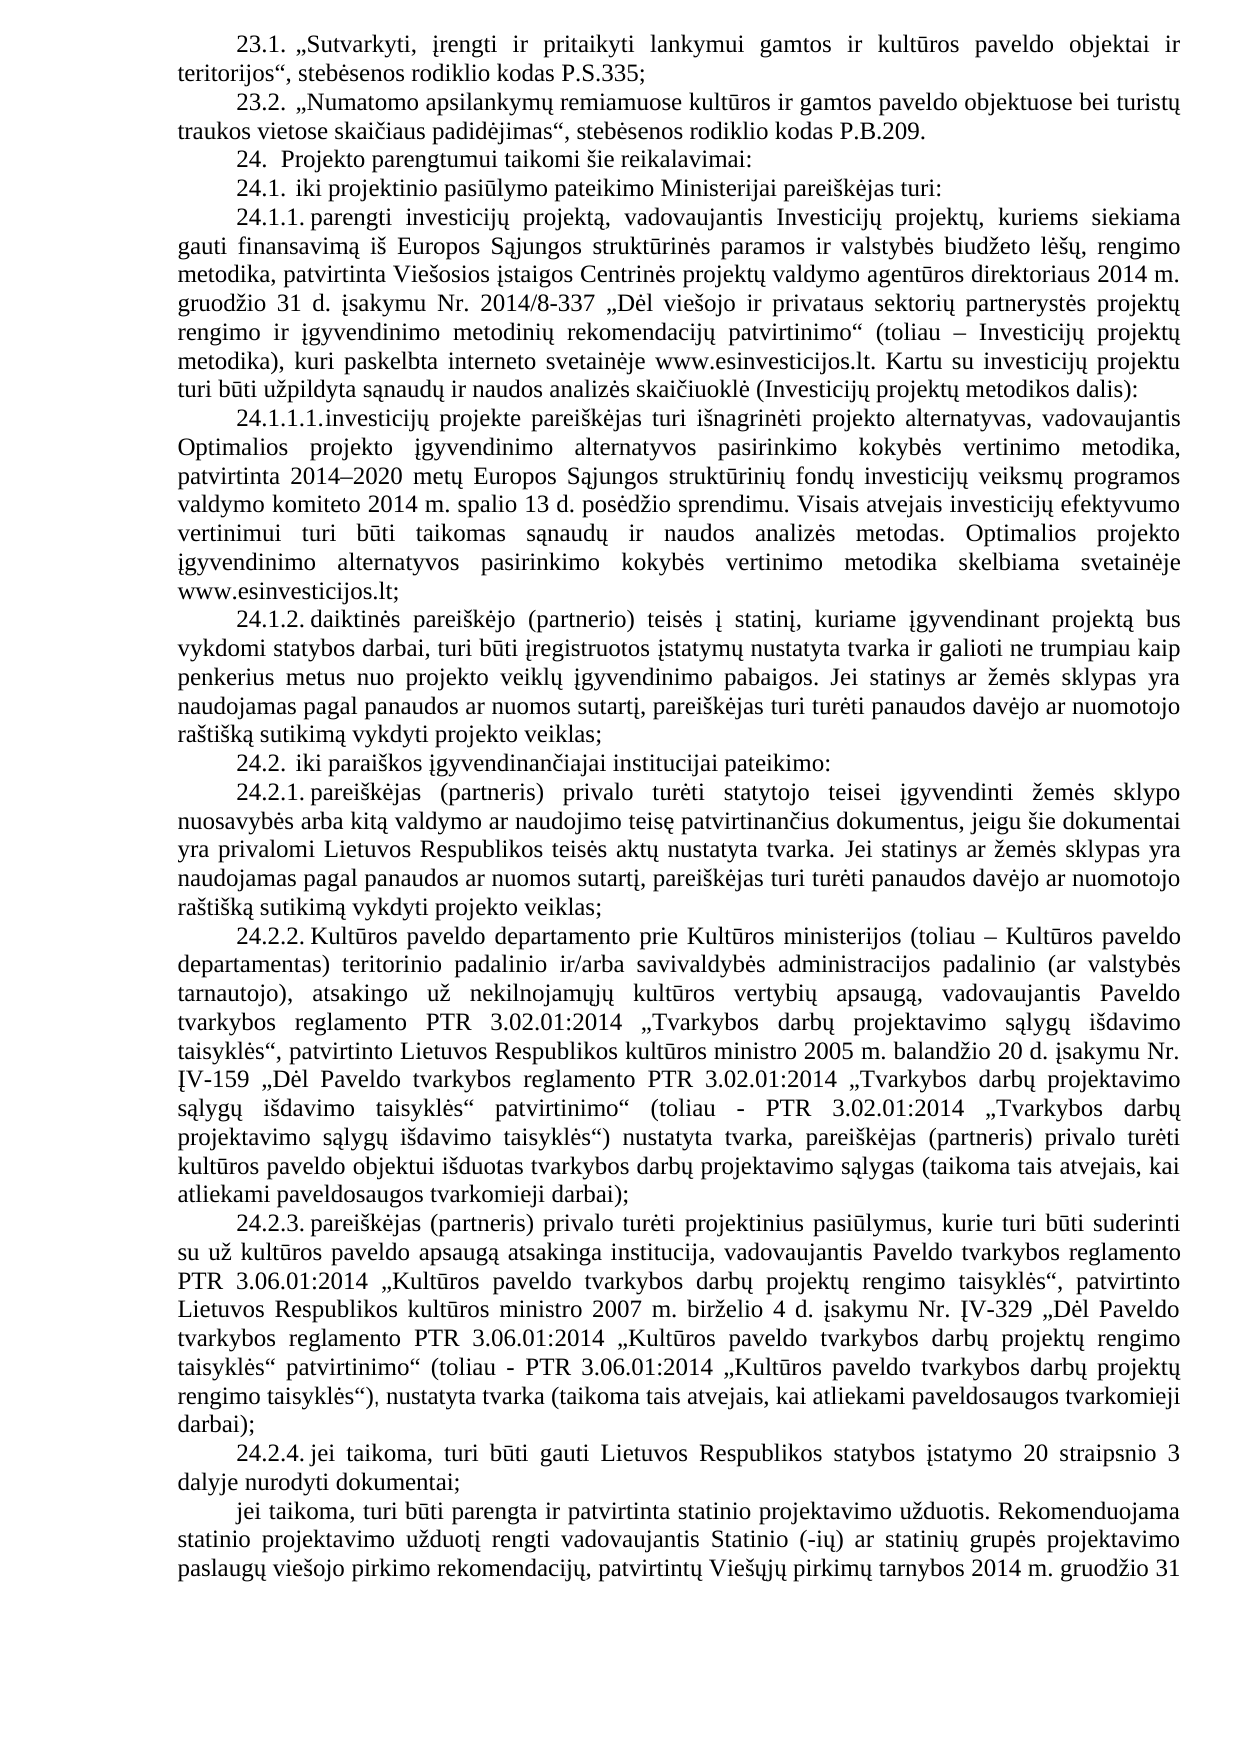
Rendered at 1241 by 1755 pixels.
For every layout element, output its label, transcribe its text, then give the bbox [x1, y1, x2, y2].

text 24.1.1.1. investicijų projekte pareiškėjas turi išnagrinėti projekto alternatyvas, vadovaujantis Optimalios projekto įgyvendinimo alternatyvos pasirinkimo kokybės vertinimo metodika, patvirtinta 2014–2020 metų Europos Sąjungos struktūrinių fondų investicijų veiksmų programos valdymo komiteto 2014 m. spalio 13 d. posėdžio sprendimu. Visais atvejais investicijų efektyvumo vertinimui turi būti taikomas sąnaudų ir naudos analizės metodas. Optimalios projekto įgyvendinimo alternatyvos pasirinkimo kokybės vertinimo metodika skelbiama svetainėje www.esinvesticijos.lt; [177, 403, 1181, 604]
text 24.2.4. jei taikoma, turi būti gauti Lietuvos Respublikos statybos įstatymo 20 straipsnio 3 dalyje nurodyti dokumentai; [177, 1438, 1181, 1496]
text 24.1.2. daiktinės pareiškėjo (partnerio) teisės į statinį, kuriame įgyvendinant projektą bus vykdomi statybos darbai, turi būti įregistruotos įstatymų nustatyta tvarka ir galioti ne trumpiau kaip penkerius metus nuo projekto veiklų įgyvendinimo pabaigos. Jei statinys ar žemės sklypas yra naudojamas pagal panaudos ar nuomos sutartį, pareiškėjas turi turėti panaudos davėjo ar nuomotojo raštišką sutikimą vykdyti projekto veiklas; [177, 604, 1181, 748]
text 24.2.1. pareiškėjas (partneris) privalo turėti statytojo teisei įgyvendinti žemės sklypo nuosavybės arba kitą valdymo ar naudojimo teisę patvirtinančius dokumentus, jeigu šie dokumentai yra privalomi Lietuvos Respublikos teisės aktų nustatyta tvarka. Jei statinys ar žemės sklypas yra naudojamas pagal panaudos ar nuomos sutartį, pareiškėjas turi turėti panaudos davėjo ar nuomotojo raštišką sutikimą vykdyti projekto veiklas; [177, 777, 1181, 921]
text 23.2. „Numatomo apsilankymų remiamuose kultūros ir gamtos paveldo objektuose bei turistų traukos vietose skaičiaus padidėjimas“, stebėsenos rodiklio kodas P.B.209. [177, 87, 1181, 144]
text 24. Projekto parengtumui taikomi šie reikalavimai: [177, 144, 1181, 173]
text 24.2.5. jei taikoma, turi būti parengta ir patvirtinta statinio projektavimo užduotis. Rekomenduojama statinio projektavimo užduotį rengti vadovaujantis Statinio (-ių) ar statinių grupės projektavimo paslaugų viešojo pirkimo rekomendacijų, patvirtintų Viešųjų pirkimų tarnybos 2014 m. gruodžio 31 d. direktoriaus įsakymu Nr. 1S-266 „Dėl Statinio (-ių) ar statinių grupės projektavimo paslaugų viešojo pirkimo rekomendacijų patvirtinimo“, 1 priedu; [177, 1496, 1181, 1582]
text 24.1. iki projektinio pasiūlymo pateikimo Ministerijai pareiškėjas turi: [177, 173, 1181, 202]
text 23.1. „Sutvarkyti, įrengti ir pritaikyti lankymui gamtos ir kultūros paveldo objektai ir teritorijos“, stebėsenos rodiklio kodas P.S.335; [177, 29, 1181, 87]
text 24.1.1. parengti investicijų projektą, vadovaujantis Investicijų projektų, kuriems siekiama gauti finansavimą iš Europos Sąjungos struktūrinės paramos ir valstybės biudžeto lėšų, rengimo metodika, patvirtinta Viešosios įstaigos Centrinės projektų valdymo agentūros direktoriaus 2014 m. gruodžio 31 d. įsakymu Nr. 2014/8-337 „Dėl viešojo ir privataus sektorių partnerystės projektų rengimo ir įgyvendinimo metodinių rekomendacijų patvirtinimo“ (toliau – Investicijų projektų metodika), kuri paskelbta interneto svetainėje www.esinvesticijos.lt. Kartu su investicijų projektu turi būti užpildyta sąnaudų ir naudos analizės skaičiuoklė (Investicijų projektų metodikos dalis): [177, 202, 1181, 403]
text 24.2.3. pareiškėjas (partneris) privalo turėti projektinius pasiūlymus, kurie turi būti suderinti su už kultūros paveldo apsaugą atsakinga institucija, vadovaujantis Paveldo tvarkybos reglamento PTR 3.06.01:2014 „Kultūros paveldo tvarkybos darbų projektų rengimo taisyklės“, patvirtinto Lietuvos Respublikos kultūros ministro 2007 m. birželio 4 d. įsakymu Nr. ĮV-329 „Dėl Paveldo tvarkybos reglamento PTR 3.06.01:2014 „Kultūros paveldo tvarkybos darbų projektų rengimo taisyklės“ patvirtinimo“ (toliau - PTR 3.06.01:2014 „Kultūros paveldo tvarkybos darbų projektų rengimo taisyklės“), nustatyta tvarka (taikoma tais atvejais, kai atliekami paveldosaugos tvarkomieji darbai); [177, 1208, 1181, 1438]
text 24.2.2. Kultūros paveldo departamento prie Kultūros ministerijos (toliau – Kultūros paveldo departamentas) teritorinio padalinio ir/arba savivaldybės administracijos padalinio (ar valstybės tarnautojo), atsakingo už nekilnojamųjų kultūros vertybių apsaugą, vadovaujantis Paveldo tvarkybos reglamento PTR 3.02.01:2014 „Tvarkybos darbų projektavimo sąlygų išdavimo taisyklės“, patvirtinto Lietuvos Respublikos kultūros ministro 2005 m. balandžio 20 d. įsakymu Nr. ĮV-159 „Dėl Paveldo tvarkybos reglamento PTR 3.02.01:2014 „Tvarkybos darbų projektavimo sąlygų išdavimo taisyklės“ patvirtinimo“ (toliau - PTR 3.02.01:2014 „Tvarkybos darbų projektavimo sąlygų išdavimo taisyklės“) nustatyta tvarka, pareiškėjas (partneris) privalo turėti kultūros paveldo objektui išduotas tvarkybos darbų projektavimo sąlygas (taikoma tais atvejais, kai atliekami paveldosaugos tvarkomieji darbai); [177, 921, 1181, 1208]
text 24.2. iki paraiškos įgyvendinančiajai institucijai pateikimo: [177, 748, 1181, 777]
